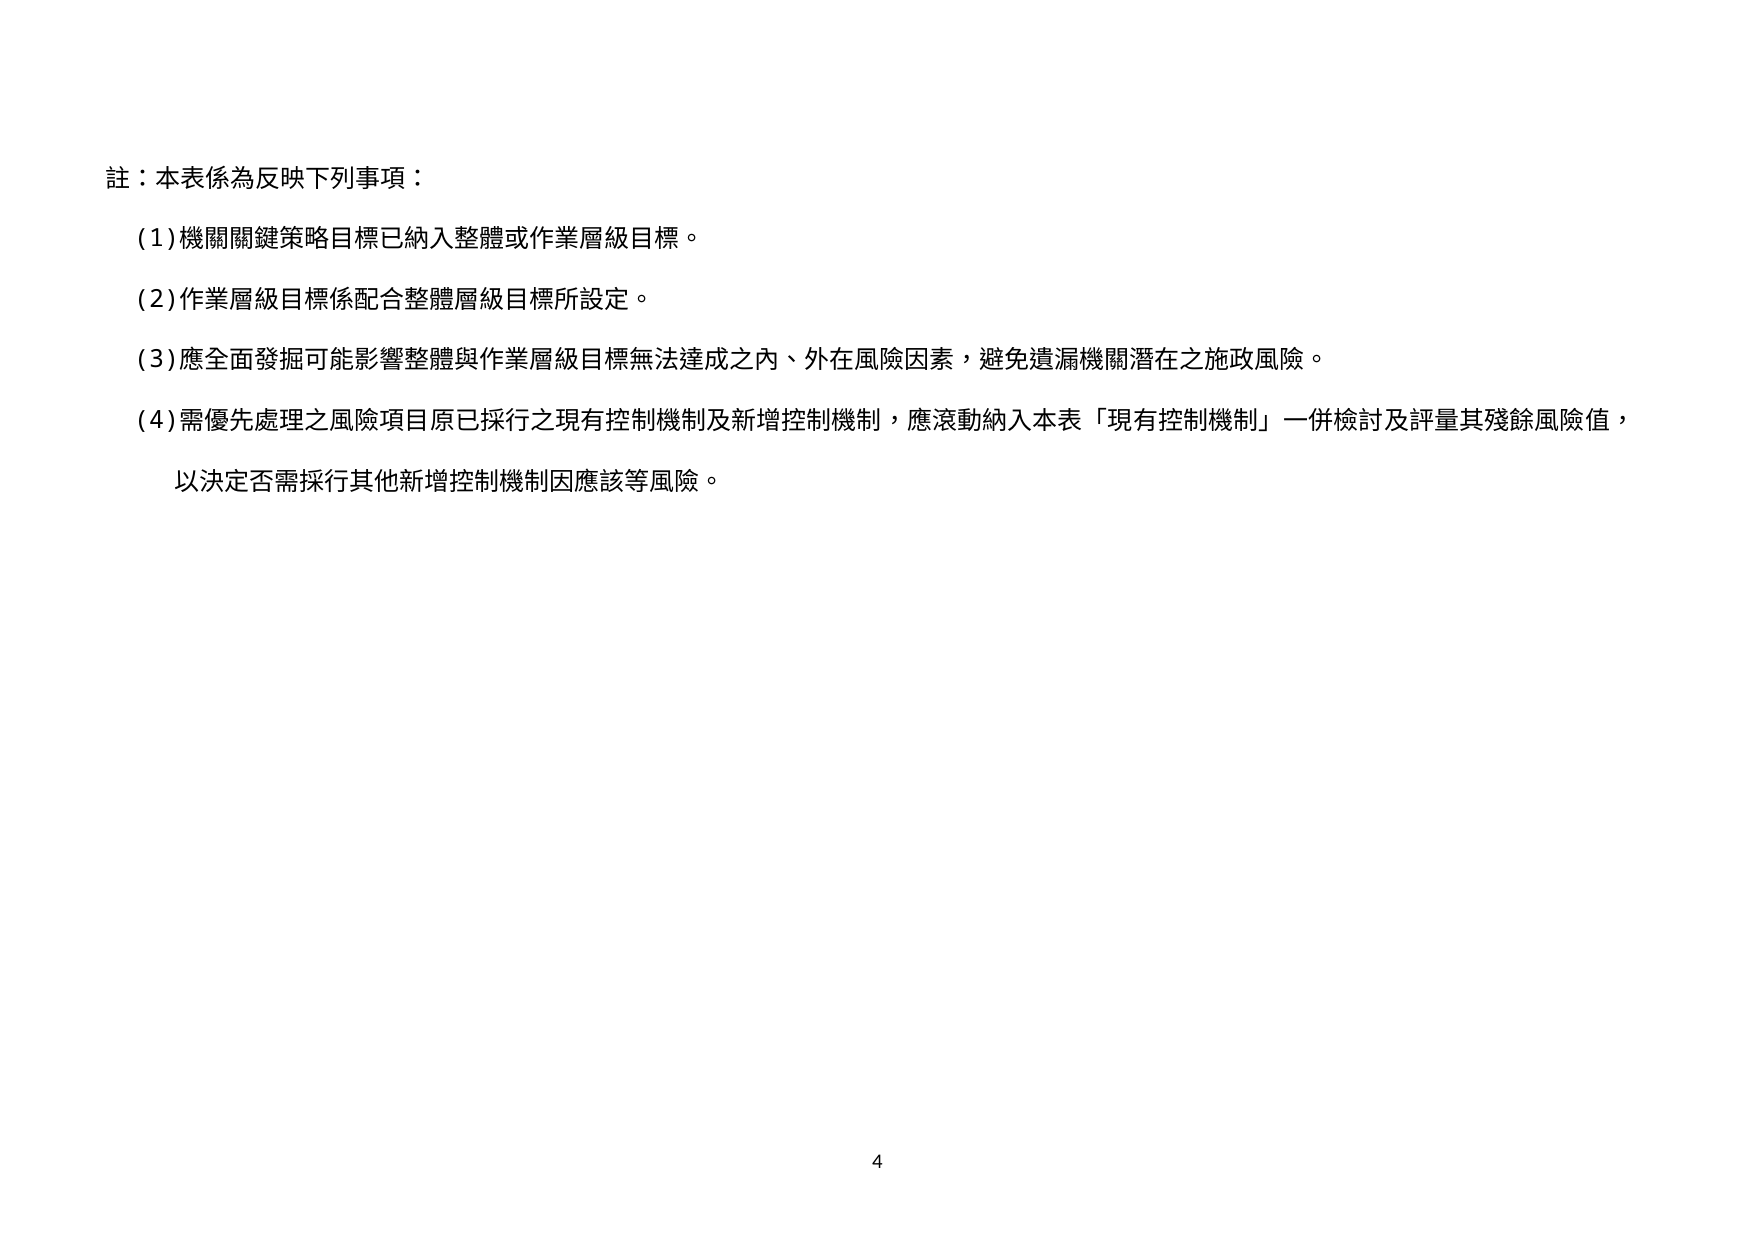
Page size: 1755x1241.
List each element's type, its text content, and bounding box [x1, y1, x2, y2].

list 需優先處理之風險項目原已採行之現有控制機制及新增控制機制，應滾動納入本表「現有控制機制」一併檢討及評量其殘餘風險值，以決定否需採行其他新增控制機制因應該等風險。 [134, 378, 1636, 499]
list 機關關鍵策略目標已納入整體或作業層級目標。 [134, 196, 1636, 257]
text 註：本表係為反映下列事項： [105, 136, 1636, 196]
list 作業層級目標係配合整體層級目標所設定。 [134, 257, 1636, 317]
list 應全面發掘可能影響整體與作業層級目標無法達成之內、外在風險因素，避免遺漏機關潛在之施政風險。 [134, 317, 1636, 378]
